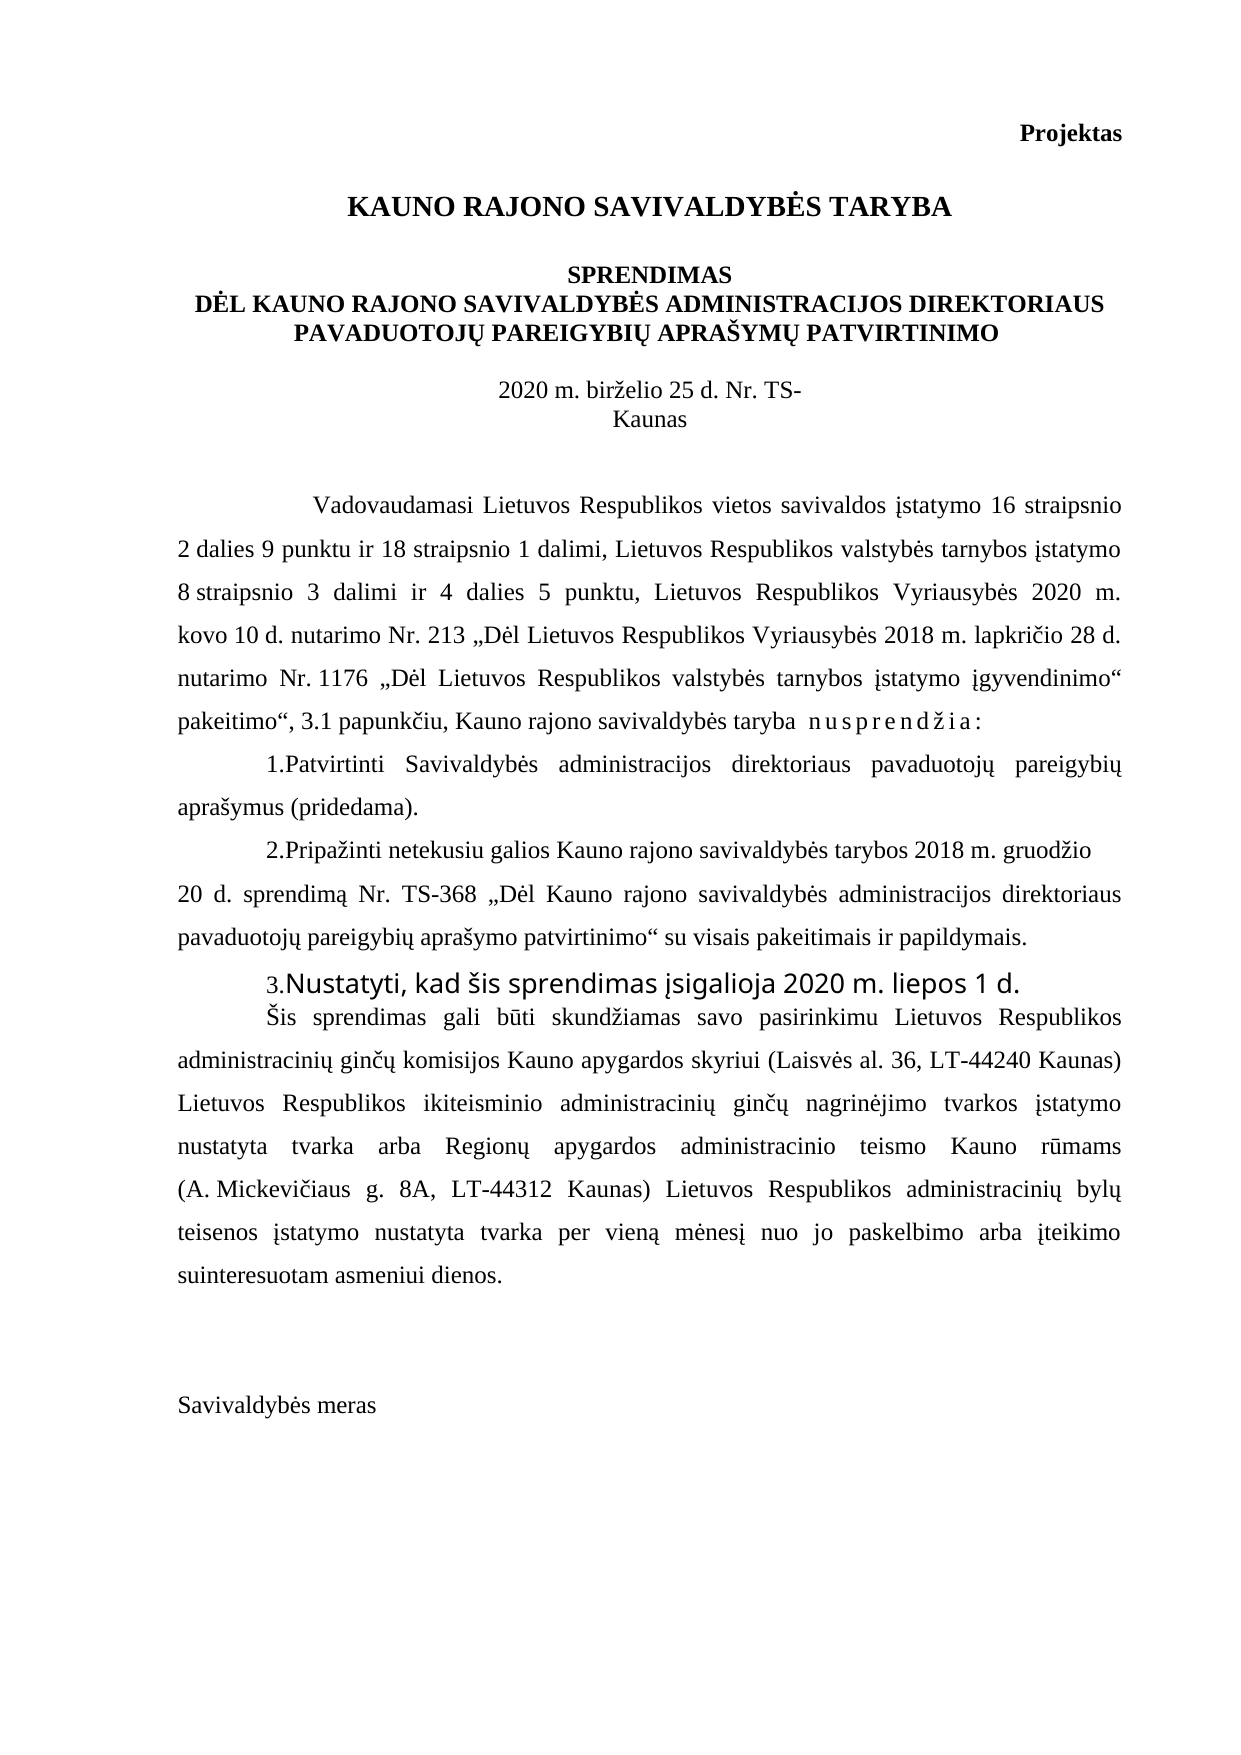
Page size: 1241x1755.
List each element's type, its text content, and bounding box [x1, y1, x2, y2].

text 3. Nustatyti, kad šis sprendimas įsigalioja 2020 m. liepos 1 d. [177, 965, 1122, 1002]
text 1. Patvirtinti Savivaldybės administracijos direktoriaus pavaduotojų pareigybių aprašymus (pridedama). [177, 749, 1122, 821]
text Vadovaudamasi Lietuvos Respublikos vietos savivaldos įstatymo 16 straipsnio 2 dalies 9 punktu ir 18 straipsnio 1 dalimi, Lietuvos Respublikos valstybės tarnybos įstatymo 8 straipsnio 3 dalimi ir 4 dalies 5 punktu, Lietuvos Respublikos Vyriausybės 2020 m. kovo 10 d. nutarimo Nr. 213 „Dėl Lietuvos Respublikos Vyriausybės 2018 m. lapkričio 28 d. nutarimo Nr. 1176 „Dėl Lietuvos Respublikos valstybės tarnybos įstatymo įgyvendinimo“ pakeitimo“, 3.1 papunkčiu, Kauno rajono savivaldybės taryba nusprendžia: [177, 491, 1122, 735]
text SPRENDIMAS [177, 261, 1122, 289]
text Savivaldybės meras [177, 1390, 1122, 1419]
text KAUNO RAJONO SAVIVALDYBĖS TARYBA [177, 189, 1122, 222]
text 2020 m. birželio 25 d. Nr. TS- [177, 376, 1122, 404]
text Projektas [177, 118, 1122, 147]
text DĖL KAUNO RAJONO SAVIVALDYBĖS ADMINISTRACIJOS DIREKTORIAUS PAVADUOTOJŲ PAREIGYBIŲ APRAŠYMŲ PATVIRTINIMO [177, 289, 1122, 347]
text Kaunas [177, 404, 1122, 433]
text Šis sprendimas gali būti skundžiamas savo pasirinkimu Lietuvos Respublikos administracinių ginčų komisijos Kauno apygardos skyriui (Laisvės al. 36, LT-44240 Kaunas) Lietuvos Respublikos ikiteisminio administracinių ginčų nagrinėjimo tvarkos įstatymo nustatyta tvarka arba Regionų apygardos administracinio teismo Kauno rūmams (A. Mickevičiaus g. 8A, LT-44312 Kaunas) Lietuvos Respublikos administracinių bylų teisenos įstatymo nustatyta tvarka per vieną mėnesį nuo jo paskelbimo arba įteikimo suinteresuotam asmeniui dienos. [177, 1002, 1122, 1289]
text 2. Pripažinti netekusiu galios Kauno rajono savivaldybės tarybos 2018 m. gruodžio 20 d. sprendimą Nr. TS-368 „Dėl Kauno rajono savivaldybės administracijos direktoriaus pavaduotojų pareigybių aprašymo patvirtinimo“ su visais pakeitimais ir papildymais. [177, 836, 1122, 951]
